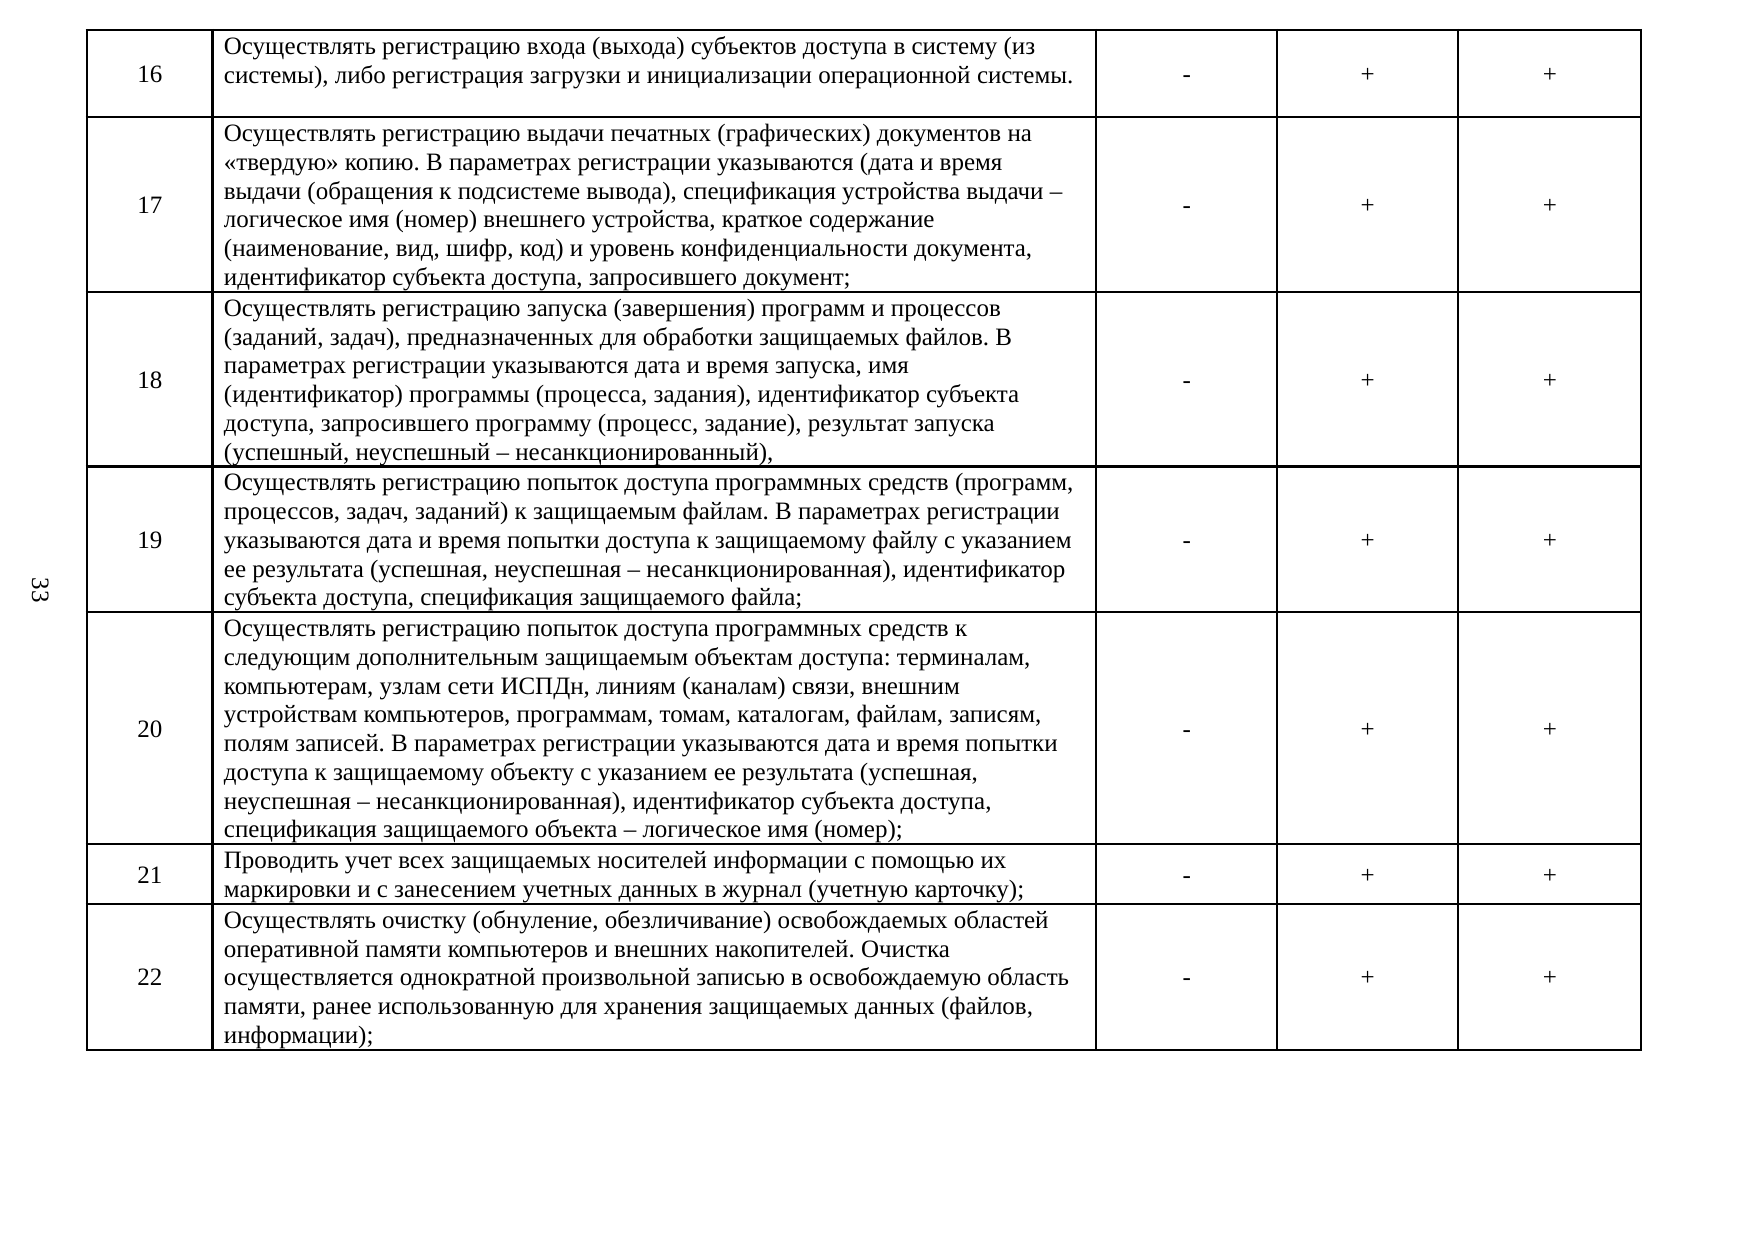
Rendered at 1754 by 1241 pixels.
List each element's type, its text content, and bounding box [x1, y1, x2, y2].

table_cell Осуществлять очистку (обнуление, обезличивание) освобождаемых областей оперативной памяти компьютеров и внешних накопителей. Очистка осуществляется однократной произвольной записью в освобождаемую область памяти, ранее использованную для хранения защищаемых данных (файлов, информации); [214, 905, 1095, 1049]
table_cell + [1459, 118, 1640, 291]
table_cell + [1278, 613, 1457, 843]
table_cell 18 [88, 293, 211, 465]
table_cell - [1097, 31, 1276, 116]
table_cell - [1097, 905, 1276, 1049]
table_cell 16 [88, 31, 211, 116]
table_cell Осуществлять регистрацию запуска (завершения) программ и процессов (заданий, задач), предназначенных для обработки защищаемых файлов. В параметрах регистрации указываются дата и время запуска, имя (идентификатор) программы (процесса, задания), идентификатор субъекта доступа, запросившего программу (процесс, задание), результат запуска (успешный, неуспешный – несанкционированный), [214, 293, 1095, 465]
table_cell Проводить учет всех защищаемых носителей информации с помощью их маркировки и с занесением учетных данных в журнал (учетную карточку); [214, 845, 1095, 903]
table_cell 17 [88, 118, 211, 291]
table_cell + [1459, 613, 1640, 843]
table_cell + [1459, 31, 1640, 116]
table_cell 20 [88, 613, 211, 843]
table_cell - [1097, 845, 1276, 903]
table_cell Осуществлять регистрацию попыток доступа программных средств (программ, процессов, задач, заданий) к защищаемым файлам. В параметрах регистрации указываются дата и время попытки доступа к защищаемому файлу с указанием ее результата (успешная, неуспешная – несанкционированная), идентификатор субъекта доступа, спецификация защищаемого файла; [214, 468, 1095, 611]
table_cell + [1459, 845, 1640, 903]
table_cell 19 [88, 468, 211, 611]
table_cell Осуществлять регистрацию попыток доступа программных средств к следующим дополнительным защищаемым объектам доступа: терминалам, компьютерам, узлам сети ИСПДн, линиям (каналам) связи, внешним устройствам компьютеров, программам, томам, каталогам, файлам, записям, полям записей. В параметрах регистрации указываются дата и время попытки доступа к защищаемому объекту с указанием ее результата (успешная, неуспешная – несанкционированная), идентификатор субъекта доступа, спецификация защищаемого объекта – логическое имя (номер); [214, 613, 1095, 843]
table_cell - [1097, 293, 1276, 465]
table_cell 21 [88, 845, 211, 903]
table_cell + [1278, 468, 1457, 611]
table_cell 22 [88, 905, 211, 1049]
table_cell - [1097, 468, 1276, 611]
table_cell + [1459, 468, 1640, 611]
table_cell Осуществлять регистрацию входа (выхода) субъектов доступа в систему (из системы), либо регистрация загрузки и инициализации операционной системы. [214, 31, 1095, 116]
table_cell + [1278, 905, 1457, 1049]
table_cell - [1097, 118, 1276, 291]
table_cell Осуществлять регистрацию выдачи печатных (графических) документов на «твердую» копию. В параметрах регистрации указываются (дата и время выдачи (обращения к подсистеме вывода), спецификация устройства выдачи – логическое имя (номер) внешнего устройства, краткое содержание (наименование, вид, шифр, код) и уровень конфиденциальности документа, идентификатор субъекта доступа, запросившего документ; [214, 118, 1095, 291]
table_cell + [1459, 905, 1640, 1049]
table_cell - [1097, 613, 1276, 843]
table_cell + [1278, 31, 1457, 116]
table_cell + [1278, 845, 1457, 903]
table_cell + [1278, 293, 1457, 465]
table_cell + [1459, 293, 1640, 465]
table_cell + [1278, 118, 1457, 291]
